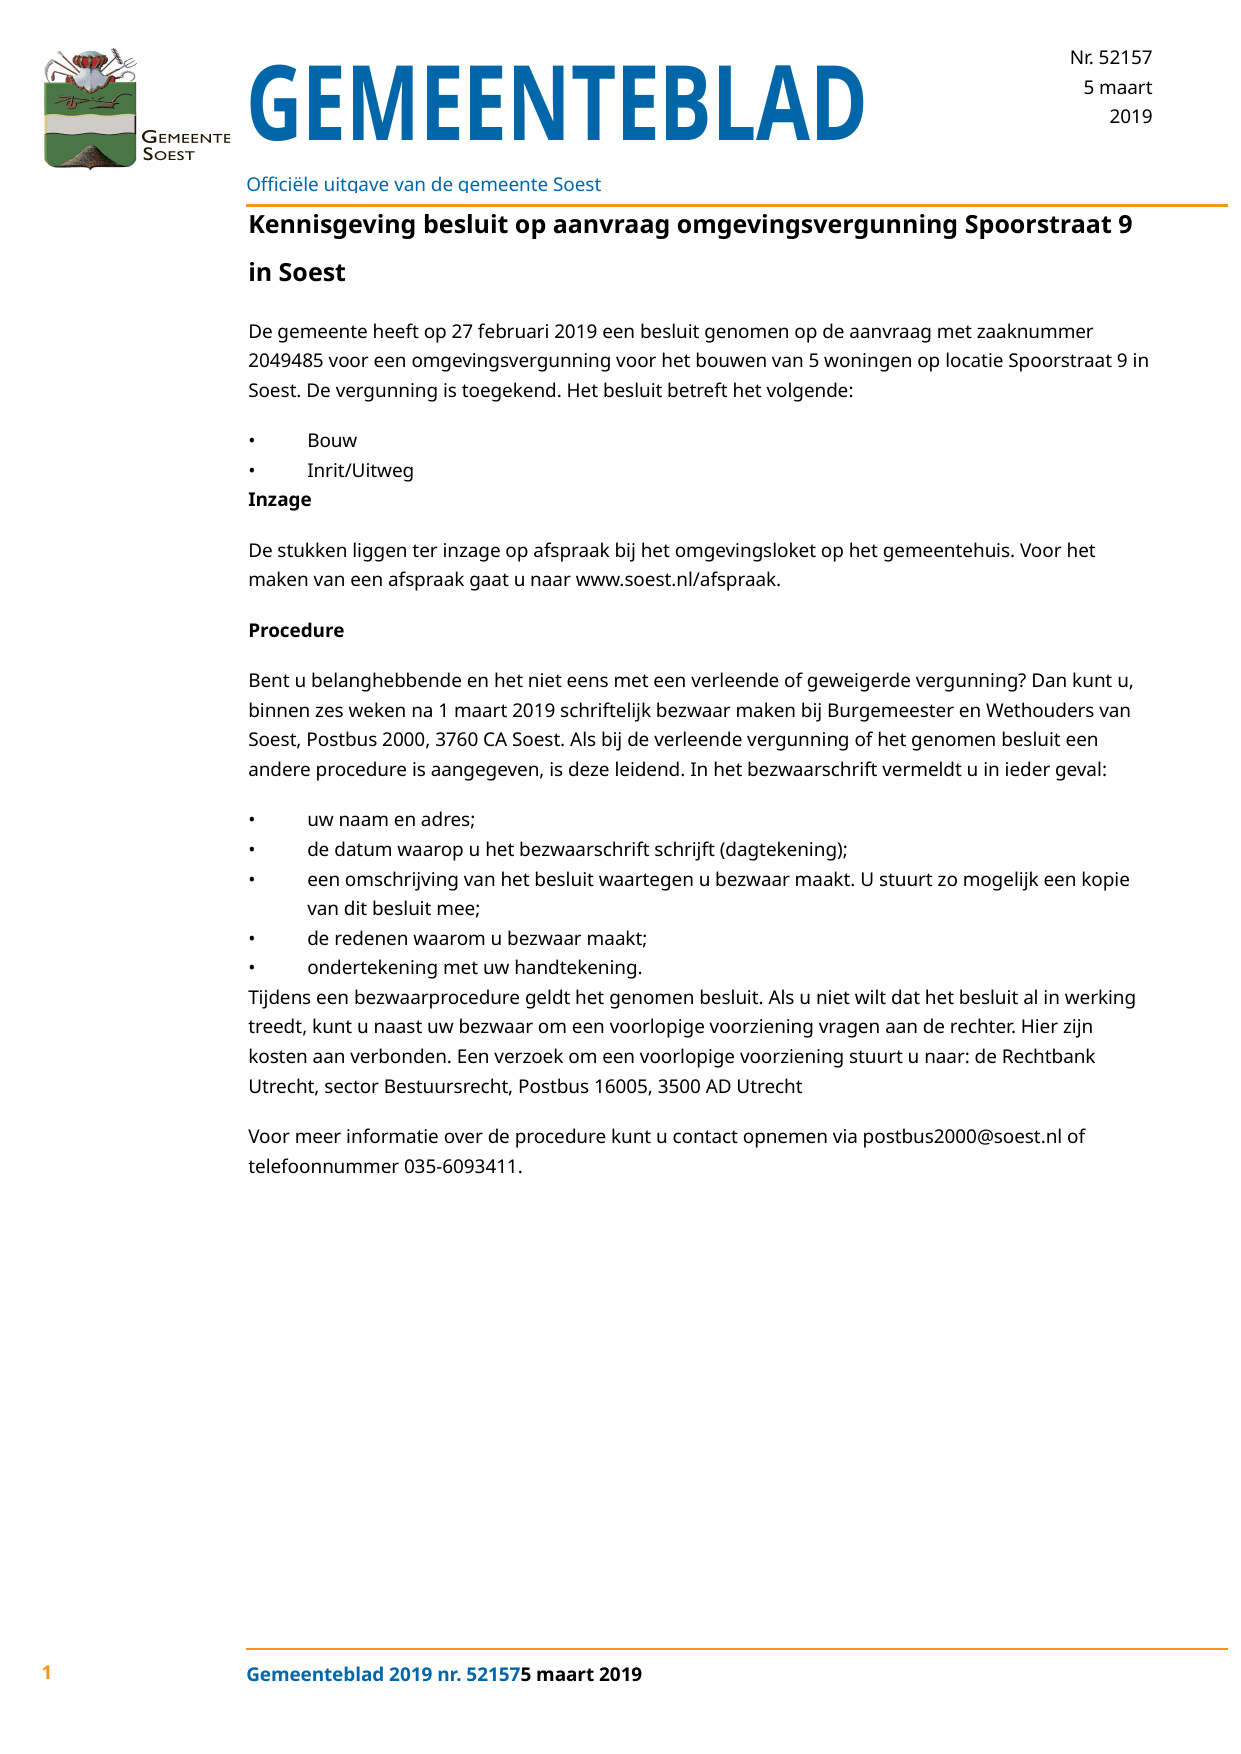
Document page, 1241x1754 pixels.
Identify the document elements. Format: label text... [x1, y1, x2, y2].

text De stukken liggen ter inzage op afspraak bij het omgevingsloket op het gemeentehuis. Voor het maken van een afspraak gaat u naar www.soest.nl/afspraak. [248, 537, 1152, 592]
text Procedure [248, 617, 1152, 643]
text Bent u belanghebbende en het niet eens met een verleende of geweigerde vergunning? Dan kunt u, binnen zes weken na 1 maart 2019 schriftelijk bezwaar maken bij Burgemeester en Wethouders van Soest, Postbus 2000, 3760 CA Soest. Als bij de verleende vergunning of het genomen besluit een andere procedure is aangegeven, is deze leidend. In het bezwaarschrift vermeldt u in ieder geval: [248, 667, 1152, 782]
text De gemeente heeft op 27 februari 2019 een besluit genomen op de aanvraag met zaaknummer 2049485 voor een omgevingsvergunning voor het bouwen van 5 woningen op locatie Spoorstraat 9 in Soest. De vergunning is toegekend. Het besluit betreft het volgende: [248, 318, 1152, 403]
list een omschrijving van het besluit waartegen u bezwaar maakt. U stuurt zo mogelijk een kopie van dit besluit mee; [248, 866, 1152, 921]
list de datum waarop u het bezwaarschrift schrijft (dagtekening); [248, 836, 1152, 862]
list ondertekening met uw handtekening. [248, 954, 1152, 980]
list Bouw [248, 427, 1152, 453]
text Inzage [248, 487, 1152, 512]
picture [41, 47, 231, 172]
list de redenen waarom u bezwaar maakt; [248, 925, 1152, 951]
text Tijdens een bezwaarprocedure geldt het genomen besluit. Als u niet wilt dat het besluit al in werking treedt, kunt u naast uw bezwaar om een voorlopige voorziening vragen aan de rechter. Hier zijn kosten aan verbonden. Een verzoek om een voorlopige voorziening stuurt u naar: de Rechtbank Utrecht, sector Bestuursrecht, Postbus 16005, 3500 AD Utrecht [248, 984, 1152, 1099]
text Kennisgeving besluit op aanvraag omgevingsvergunning Spoorstraat 9 in Soest [248, 207, 1152, 288]
text Voor meer informatie over de procedure kunt u contact opnemen via postbus2000@soest.nl of telefoonnummer 035-6093411. [248, 1123, 1152, 1179]
list Inrit/Uitweg [248, 457, 1152, 483]
list uw naam en adres; [248, 807, 1152, 832]
